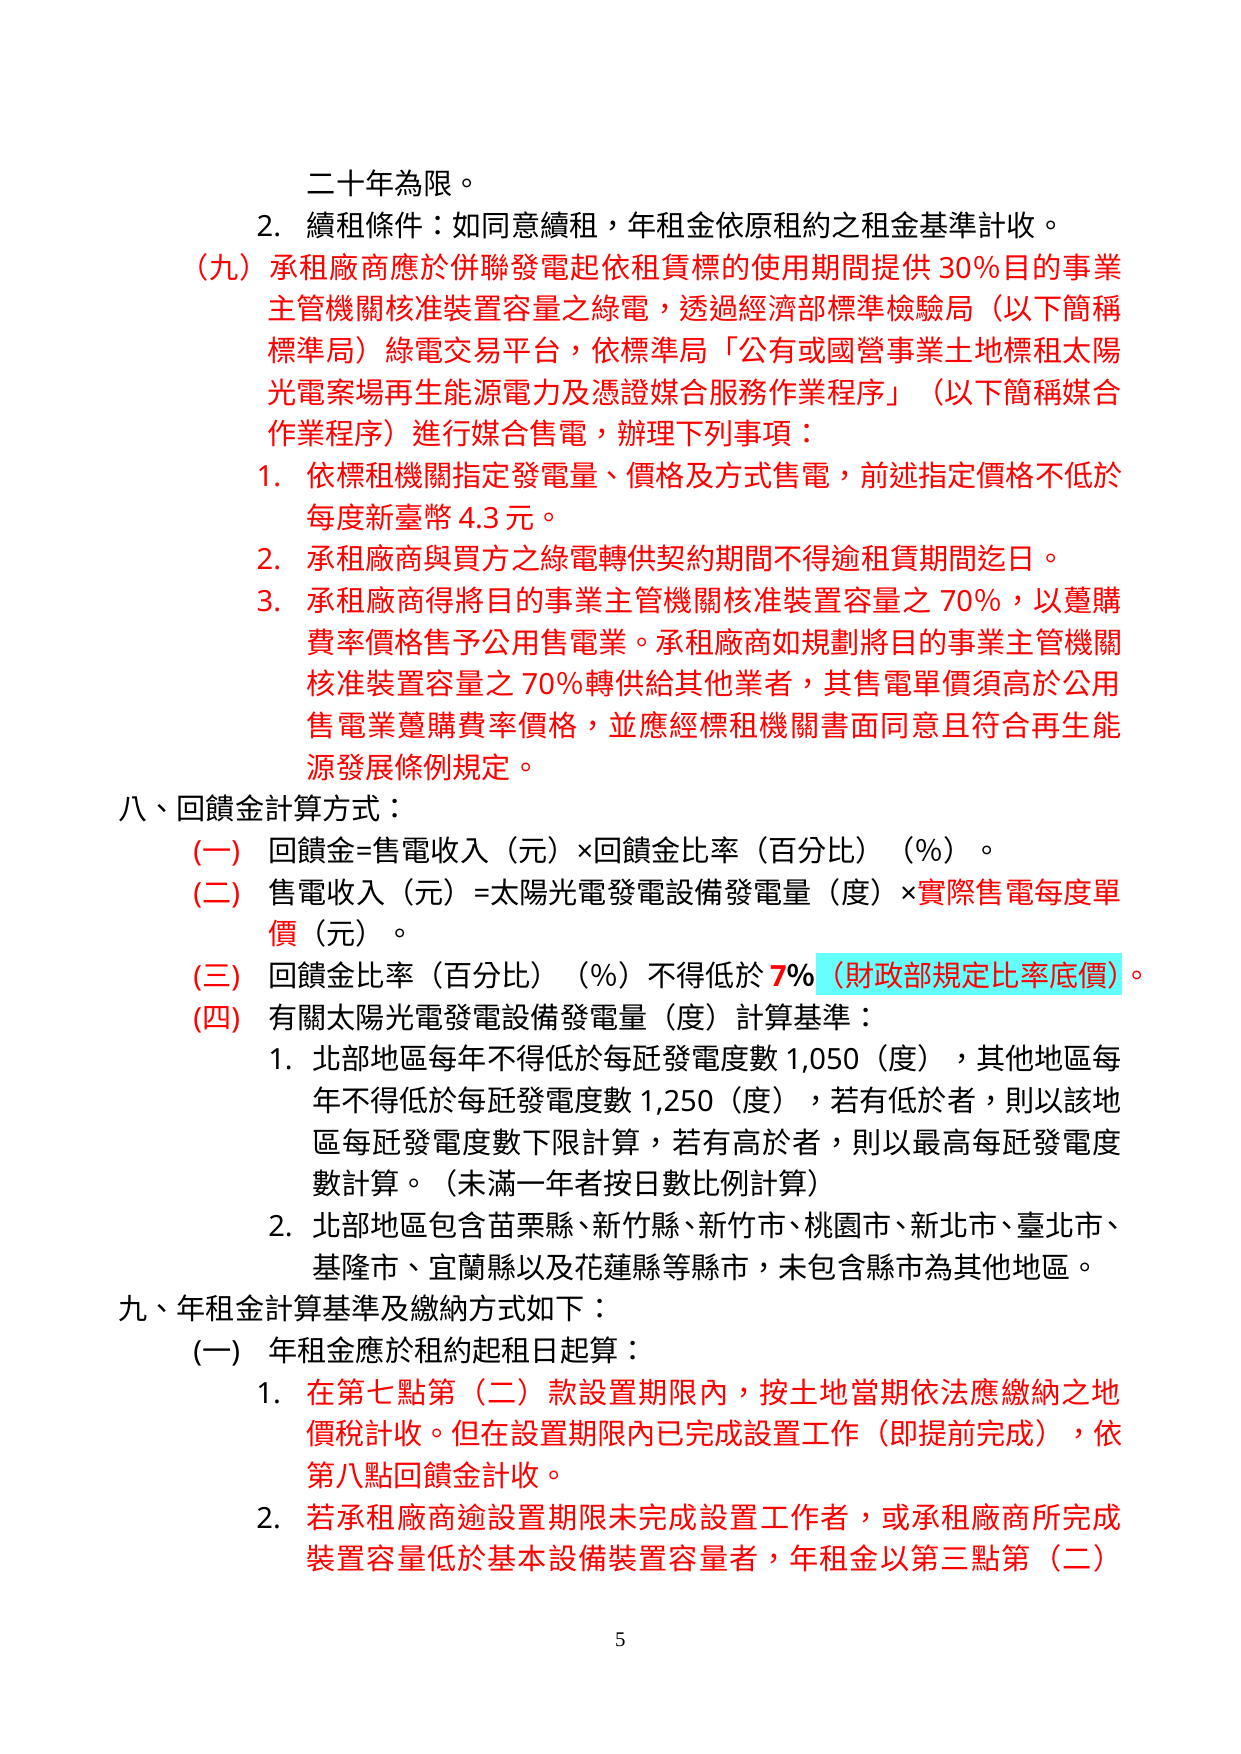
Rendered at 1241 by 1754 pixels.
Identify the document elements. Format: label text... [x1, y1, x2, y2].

list 二十年為限。 [256, 161, 1122, 203]
list 北部地區每年不得低於每瓩發電度數1,050（度），其他地區每年不得低於每瓩發電度數1,250（度），若有低於者，則以該地區每瓩發電度數下限計算，若有高於者，則以最高每瓩發電度數計算。（未滿一年者按日數比例計算） [268, 1036, 1122, 1203]
text （九）承租廠商應於併聯發電起依租賃標的使用期間提供30％目的事業主管機關核准裝置容量之綠電，透過經濟部標準檢驗局（以下簡稱標準局）綠電交易平台，依標準局「公有或國營事業土地標租太陽光電案場再生能源電力及憑證媒合服務作業程序」（以下簡稱媒合作業程序）進行媒合售電，辦理下列事項： [179, 245, 1122, 453]
list 承租廠商得將目的事業主管機關核准裝置容量之70％，以躉購費率價格售予公用售電業。承租廠商如規劃將目的事業主管機關核准裝置容量之70％轉供給其他業者，其售電單價須高於公用售電業躉購費率價格，並應經標租機關書面同意且符合再生能源發展條例規定。 [256, 578, 1122, 786]
list 承租廠商與買方之綠電轉供契約期間不得逾租賃期間迄日。 [256, 536, 1122, 578]
list 回饋金計算方式： [118, 786, 1122, 828]
list 回饋金比率（百分比）（％）不得低於7％（財政部規定比率底價）。 [193, 953, 1122, 995]
list 年租金計算基準及繳納方式如下： [118, 1286, 1122, 1328]
list 年租金應於租約起租日起算： [193, 1328, 1122, 1370]
list 有關太陽光電發電設備發電量（度）計算基準： [193, 995, 1122, 1036]
list 回饋金=售電收入（元）×回饋金比率（百分比）（％）。 [193, 828, 1122, 870]
list 若承租廠商逾設置期限未完成設置工作者，或承租廠商所完成裝置容量低於基本設備裝置容量者，年租金以第三點第（二） [256, 1495, 1122, 1578]
list 依標租機關指定發電量、價格及方式售電，前述指定價格不低於每度新臺幣4.3元。 [256, 453, 1122, 536]
list 在第七點第（二）款設置期限內，按土地當期依法應繳納之地價稅計收。但在設置期限內已完成設置工作（即提前完成），依第八點回饋金計收。 [256, 1370, 1122, 1495]
list 北部地區包含苗栗縣、新竹縣、新竹市、桃園市、新北市、臺北市、基隆市、宜蘭縣以及花蓮縣等縣市，未包含縣市為其他地區。 [268, 1203, 1122, 1286]
list 續租條件：如同意續租，年租金依原租約之租金基準計收。 [256, 203, 1122, 245]
list 售電收入（元）=太陽光電發電設備發電量（度）×實際售電每度單價（元）。 [193, 870, 1122, 953]
